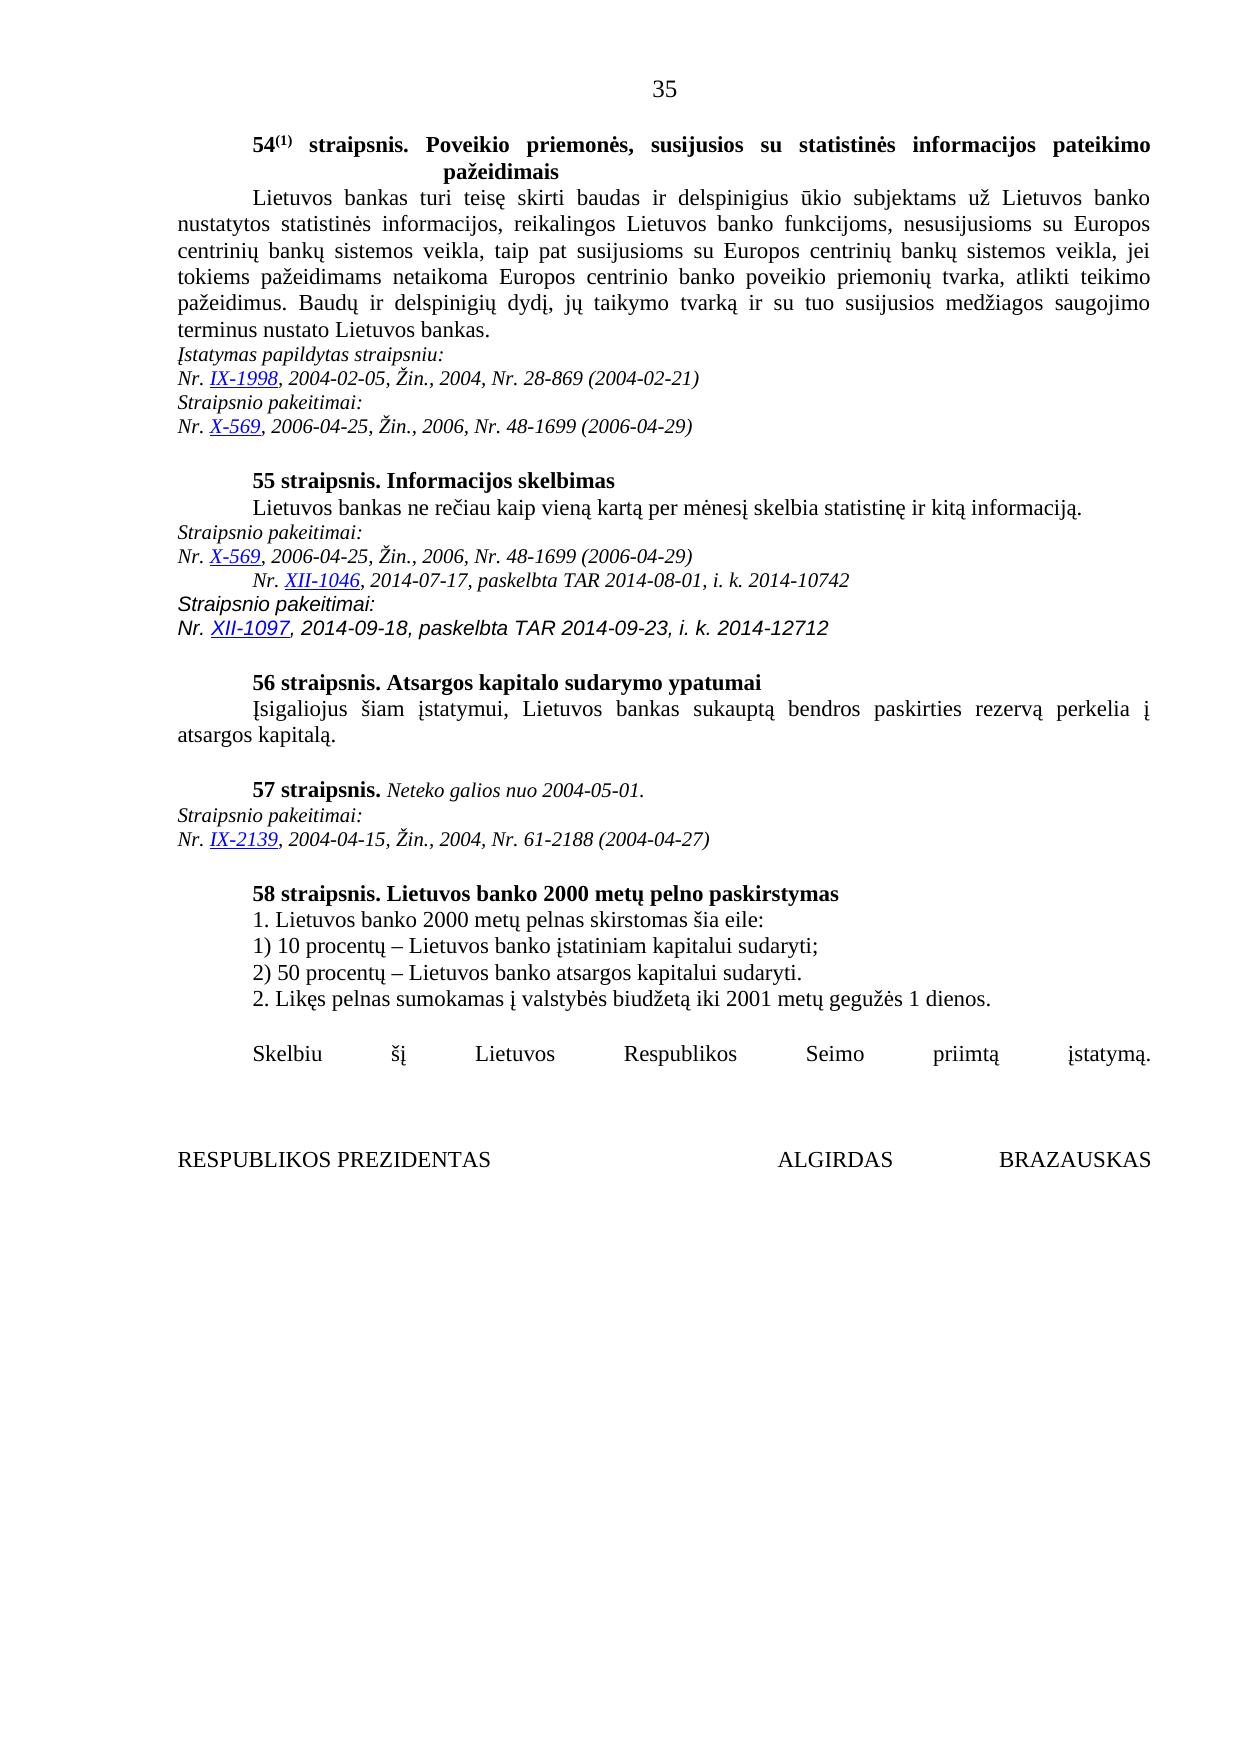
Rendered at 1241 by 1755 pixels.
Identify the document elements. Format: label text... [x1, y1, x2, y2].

text Lietuvos bankas turi teisę skirti baudas ir delspinigius ūkio subjektams už Lietuvos banko nustatytos statistinės informacijos, reikalingos Lietuvos banko funkcijoms, nesusijusioms su Europos centrinių bankų sistemos veikla, taip pat susijusioms su Europos centrinių bankų sistemos veikla, jei tokiems pažeidimams netaikoma Europos centrinio banko poveikio priemonių tvarka, atlikti teikimo pažeidimus. Baudų ir delspinigių dydį, jų taikymo tvarką ir su tuo susijusios medžiagos saugojimo terminus nustato Lietuvos bankas. [177, 184, 1152, 342]
text Nr. IX-2139, 2004-04-15, Žin., 2004, Nr. 61-2188 (2004-04-27) [177, 827, 1152, 851]
text 2) 50 procentų – Lietuvos banko atsargos kapitalui sudaryti. [177, 959, 1152, 985]
text 56 straipsnis. Atsargos kapitalo sudarymo ypatumai [177, 669, 1152, 695]
text Nr. XII-1046, 2014-07-17, paskelbta TAR 2014-08-01, i. k. 2014-10742 [177, 568, 1152, 592]
text 2. Likęs pelnas sumokamas į valstybės biudžetą iki 2001 metų gegužės 1 dienos. [177, 985, 1152, 1012]
text Straipsnio pakeitimai: [177, 520, 1152, 544]
text 57 straipsnis. Neteko galios nuo 2004-05-01. [177, 777, 1152, 803]
text Skelbiu šį Lietuvos Respublikos Seimo priimtą įstatymą. [177, 1040, 1152, 1119]
text 1) 10 procentų – Lietuvos banko įstatiniam kapitalui sudaryti; [177, 932, 1152, 959]
text 55 straipsnis. Informacijos skelbimas [177, 467, 1152, 493]
text Straipsnio pakeitimai: [177, 592, 1152, 616]
text Straipsnio pakeitimai: [177, 390, 1152, 414]
text Įsigaliojus šiam įstatymui, Lietuvos bankas sukauptą bendros paskirties rezervą perkelia į atsargos kapitalą. [177, 695, 1152, 748]
text Straipsnio pakeitimai: [177, 803, 1152, 827]
text RESPUBLIKOS PREZIDENTAS ALGIRDAS BRAZAUSKAS [177, 1119, 1152, 1198]
text Įstatymas papildytas straipsniu: [177, 342, 1152, 366]
text Nr. IX-1998, 2004-02-05, Žin., 2004, Nr. 28-869 (2004-02-21) [177, 366, 1152, 390]
text 58 straipsnis. Lietuvos banko 2000 metų pelno paskirstymas [177, 880, 1152, 906]
text 54(1) straipsnis. Poveikio priemonės, susijusios su statistinės informacijos pateikimo pažeidimais [252, 131, 1152, 184]
text Lietuvos bankas ne rečiau kaip vieną kartą per mėnesį skelbia statistinę ir kitą informaciją. [177, 493, 1152, 520]
text Nr. XII-1097, 2014-09-18, paskelbta TAR 2014-09-23, i. k. 2014-12712 [177, 616, 1152, 640]
text Nr. X-569, 2006-04-25, Žin., 2006, Nr. 48-1699 (2006-04-29) [177, 544, 1152, 568]
text Nr. X-569, 2006-04-25, Žin., 2006, Nr. 48-1699 (2006-04-29) [177, 414, 1152, 438]
text 1. Lietuvos banko 2000 metų pelnas skirstomas šia eile: [177, 906, 1152, 932]
